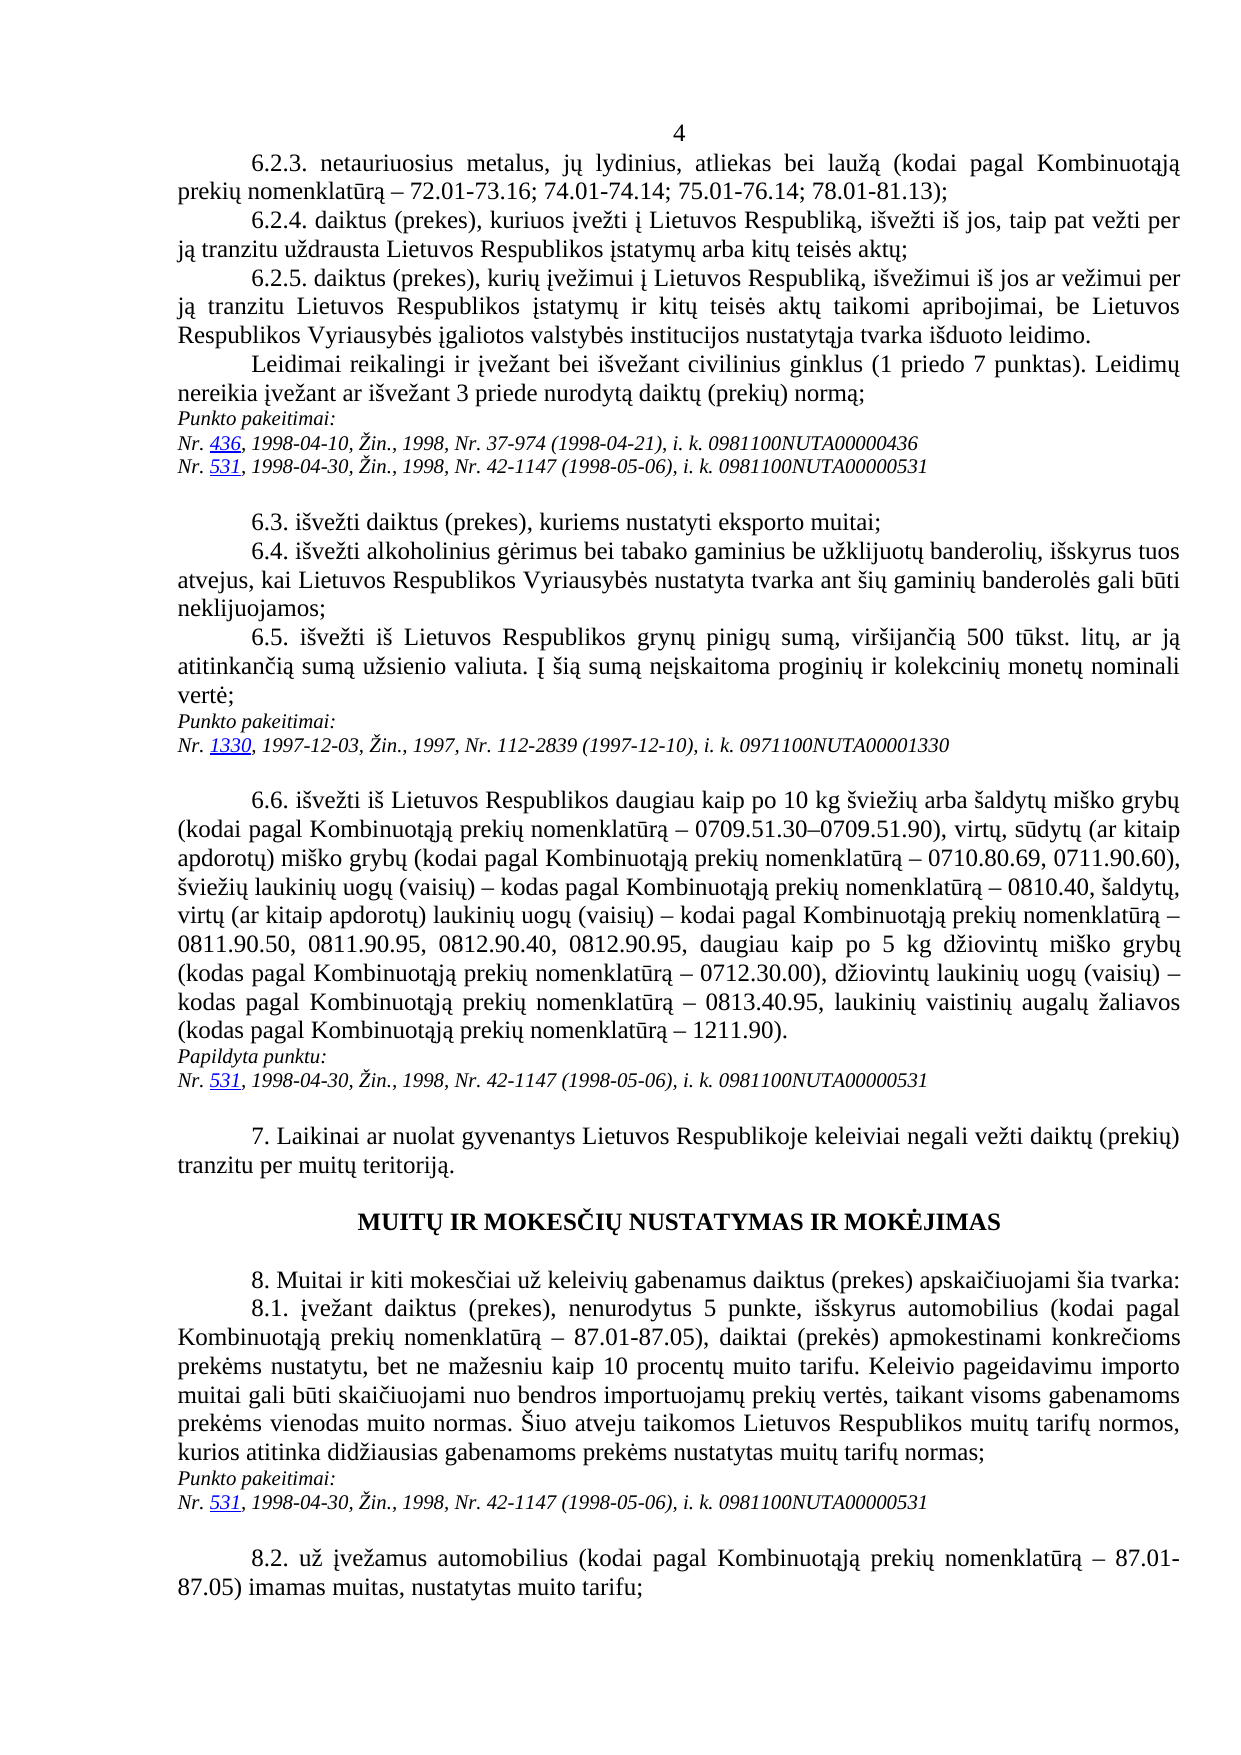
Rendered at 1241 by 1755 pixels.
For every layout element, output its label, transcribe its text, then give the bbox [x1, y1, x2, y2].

text Nr. 436, 1998-04-10, Žin., 1998, Nr. 37-974 (1998-04-21), i. k. 0981100NUTA00000436 [177, 430, 1181, 454]
text 6.5. išvežti iš Lietuvos Respublikos grynų pinigų sumą, viršijančią 500 tūkst. litų, ar ją atitinkančią sumą užsienio valiuta. Į šią sumą neįskaitoma proginių ir kolekcinių monetų nominali vertė; [177, 622, 1181, 708]
text Punkto pakeitimai: [177, 708, 1181, 733]
text 8. Muitai ir kiti mokesčiai už keleivių gabenamus daiktus (prekes) apskaičiuojami šia tvarka: [177, 1265, 1181, 1293]
text 6.2.3. netauriuosius metalus, jų lydinius, atliekas bei laužą (kodai pagal Kombinuotąją prekių nomenklatūrą – 72.01-73.16; 74.01-74.14; 75.01-76.14; 78.01-81.13); [177, 148, 1181, 205]
text 7. Laikinai ar nuolat gyvenantys Lietuvos Respublikoje keleiviai negali vežti daiktų (prekių) tranzitu per muitų teritoriją. [177, 1121, 1181, 1178]
text 6.4. išvežti alkoholinius gėrimus bei tabako gaminius be užklijuotų banderolių, išskyrus tuos atvejus, kai Lietuvos Respublikos Vyriausybės nustatyta tvarka ant šių gaminių banderolės gali būti neklijuojamos; [177, 536, 1181, 622]
text 6.2.4. daiktus (prekes), kuriuos įvežti į Lietuvos Respubliką, išvežti iš jos, taip pat vežti per ją tranzitu uždrausta Lietuvos Respublikos įstatymų arba kitų teisės aktų; [177, 205, 1181, 263]
text Nr. 1330, 1997-12-03, Žin., 1997, Nr. 112-2839 (1997-12-10), i. k. 0971100NUTA00001330 [177, 733, 1181, 757]
text 6.6. išvežti iš Lietuvos Respublikos daugiau kaip po 10 kg šviežių arba šaldytų miško grybų (kodai pagal Kombinuotąją prekių nomenklatūrą – 0709.51.30–0709.51.90), virtų, sūdytų (ar kitaip apdorotų) miško grybų (kodai pagal Kombinuotąją prekių nomenklatūrą – 0710.80.69, 0711.90.60), šviežių laukinių uogų (vaisių) – kodas pagal Kombinuotąją prekių nomenklatūrą – 0810.40, šaldytų, virtų (ar kitaip apdorotų) laukinių uogų (vaisių) – kodai pagal Kombinuotąją prekių nomenklatūrą – 0811.90.50, 0811.90.95, 0812.90.40, 0812.90.95, daugiau kaip po 5 kg džiovintų miško grybų (kodas pagal Kombinuotąją prekių nomenklatūrą – 0712.30.00), džiovintų laukinių uogų (vaisių) – kodas pagal Kombinuotąją prekių nomenklatūrą – 0813.40.95, laukinių vaistinių augalų žaliavos (kodas pagal Kombinuotąją prekių nomenklatūrą – 1211.90). [177, 785, 1181, 1044]
text Papildyta punktu: [177, 1044, 1181, 1068]
text 6.3. išvežti daiktus (prekes), kuriems nustatyti eksporto muitai; [177, 507, 1181, 536]
text 8.1. įvežant daiktus (prekes), nenurodytus 5 punkte, išskyrus automobilius (kodai pagal Kombinuotąją prekių nomenklatūrą – 87.01-87.05), daiktai (prekės) apmokestinami konkrečioms prekėms nustatytu, bet ne mažesniu kaip 10 procentų muito tarifu. Keleivio pageidavimu importo muitai gali būti skaičiuojami nuo bendros importuojamų prekių vertės, taikant visoms gabenamoms prekėms vienodas muito normas. Šiuo atveju taikomos Lietuvos Respublikos muitų tarifų normos, kurios atitinka didžiausias gabenamoms prekėms nustatytas muitų tarifų normas; [177, 1293, 1181, 1466]
text MUITŲ IR MOKESČIŲ NUSTATYMAS IR MOKĖJIMAS [177, 1207, 1181, 1236]
text Punkto pakeitimai: [177, 1466, 1181, 1490]
text Punkto pakeitimai: [177, 406, 1181, 430]
text Leidimai reikalingi ir įvežant bei išvežant civilinius ginklus (1 priedo 7 punktas). Leidimų nereikia įvežant ar išvežant 3 priede nurodytą daiktų (prekių) normą; [177, 349, 1181, 406]
text Nr. 531, 1998-04-30, Žin., 1998, Nr. 42-1147 (1998-05-06), i. k. 0981100NUTA00000531 [177, 1490, 1181, 1514]
text Nr. 531, 1998-04-30, Žin., 1998, Nr. 42-1147 (1998-05-06), i. k. 0981100NUTA00000531 [177, 454, 1181, 478]
text 8.2. už įvežamus automobilius (kodai pagal Kombinuotąją prekių nomenklatūrą – 87.01-87.05) imamas muitas, nustatytas muito tarifu; [177, 1543, 1181, 1600]
text 6.2.5. daiktus (prekes), kurių įvežimui į Lietuvos Respubliką, išvežimui iš jos ar vežimui per ją tranzitu Lietuvos Respublikos įstatymų ir kitų teisės aktų taikomi apribojimai, be Lietuvos Respublikos Vyriausybės įgaliotos valstybės institucijos nustatytąja tvarka išduoto leidimo. [177, 263, 1181, 349]
text Nr. 531, 1998-04-30, Žin., 1998, Nr. 42-1147 (1998-05-06), i. k. 0981100NUTA00000531 [177, 1068, 1181, 1092]
